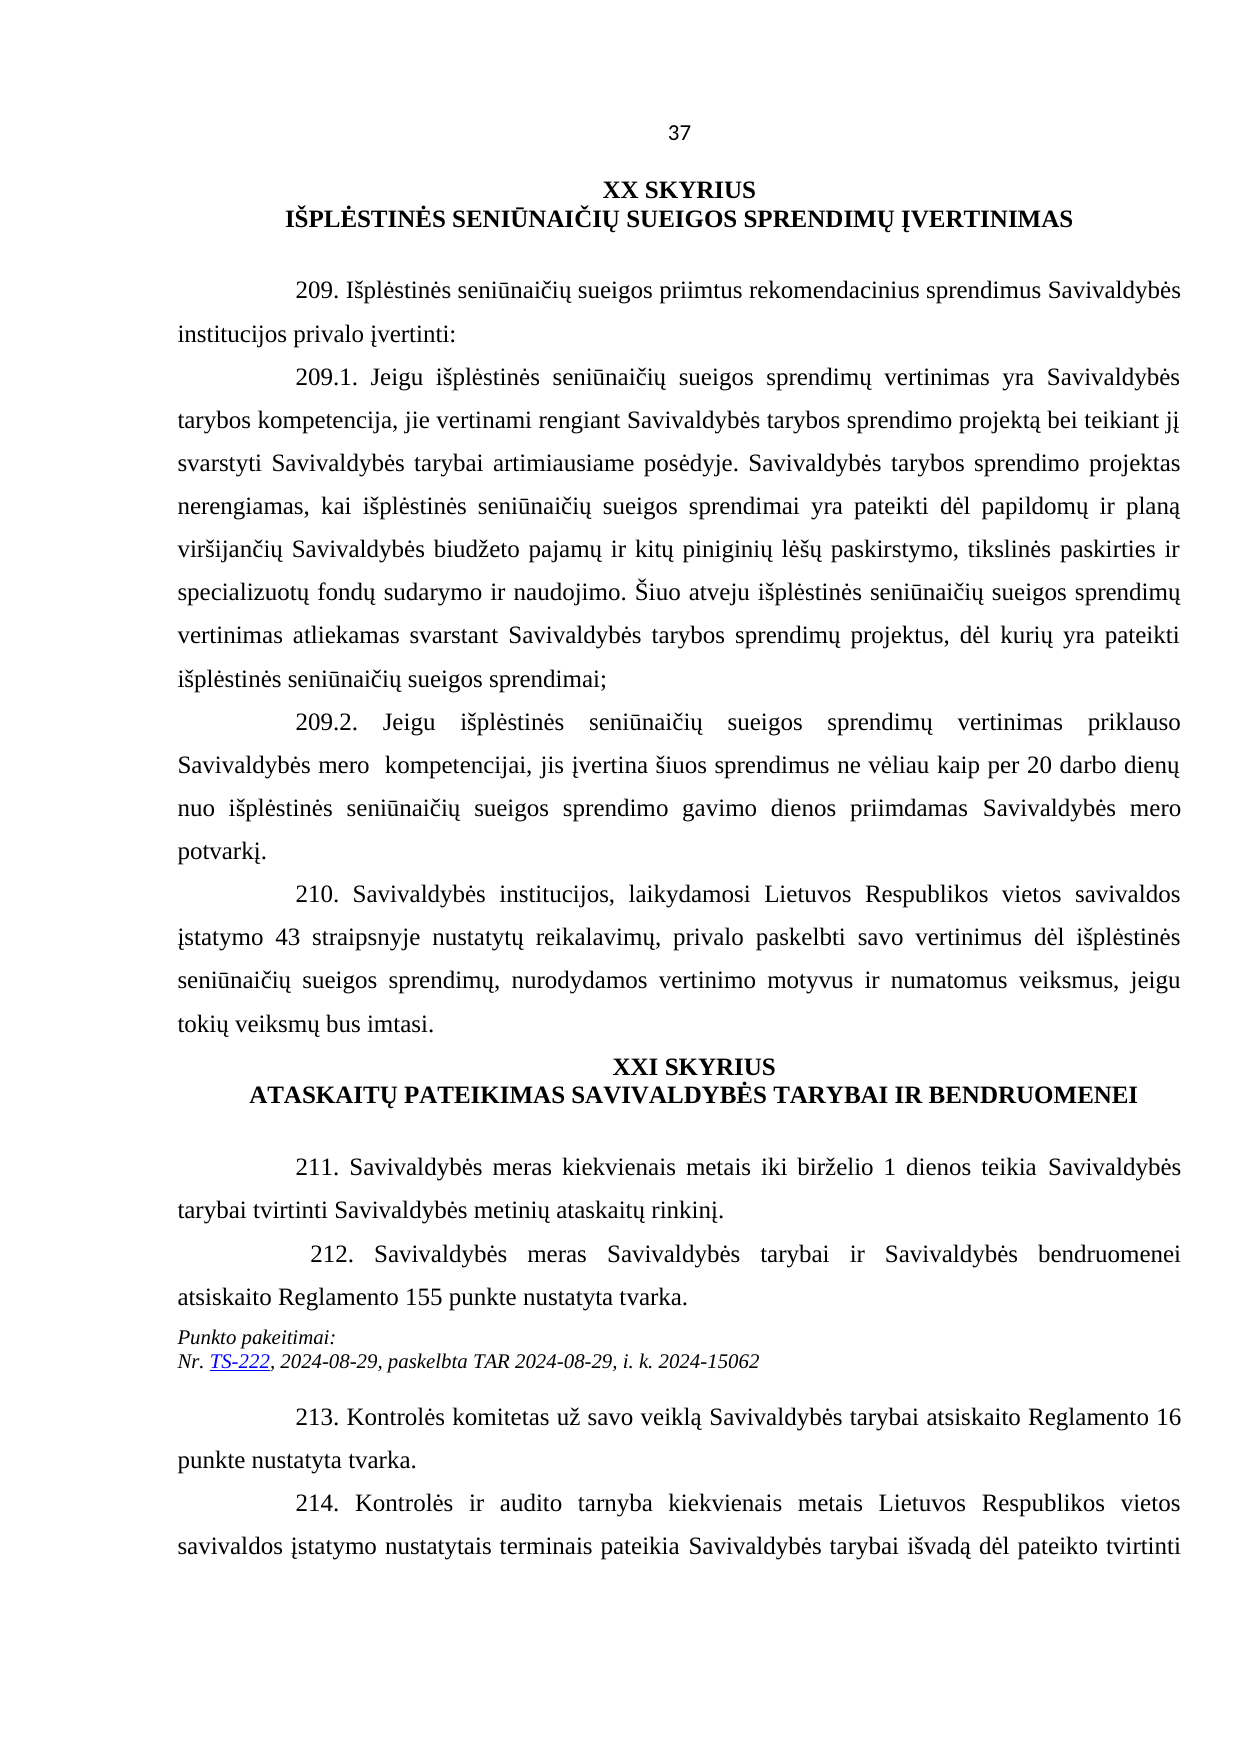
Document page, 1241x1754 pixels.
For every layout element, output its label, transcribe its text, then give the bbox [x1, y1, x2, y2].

text 209. Išplėstinės seniūnaičių sueigos priimtus rekomendacinius sprendimus Savivaldybės institucijos privalo įvertinti: [177, 276, 1181, 347]
text XX SKYRIUS [177, 175, 1181, 204]
text 213. Kontrolės komitetas už savo veiklą Savivaldybės tarybai atsiskaito Reglamento 16 punkte nustatyta tvarka. [177, 1402, 1181, 1474]
text 211. Savivaldybės meras kiekvienais metais iki birželio 1 dienos teikia Savivaldybės tarybai tvirtinti Savivaldybės metinių ataskaitų rinkinį. [177, 1152, 1181, 1224]
text XXI SKYRIUS [207, 1052, 1181, 1081]
text Punkto pakeitimai: [177, 1325, 1181, 1349]
text 209.2. Jeigu išplėstinės seniūnaičių sueigos sprendimų vertinimas priklauso Savivaldybės mero kompetencijai, jis įvertina šiuos sprendimus ne vėliau kaip per 20 darbo dienų nuo išplėstinės seniūnaičių sueigos sprendimo gavimo dienos priimdamas Savivaldybės mero potvarkį. [177, 707, 1181, 865]
text IŠPLĖSTINĖS SENIŪNAIČIŲ SUEIGOS SPRENDIMŲ ĮVERTINIMAS [177, 204, 1181, 232]
text 212. Savivaldybės meras Savivaldybės tarybai ir Savivaldybės bendruomenei atsiskaito Reglamento 155 punkte nustatyta tvarka. [177, 1239, 1181, 1311]
text 210. Savivaldybės institucijos, laikydamosi Lietuvos Respublikos vietos savivaldos įstatymo 43 straipsnyje nustatytų reikalavimų, privalo paskelbti savo vertinimus dėl išplėstinės seniūnaičių sueigos sprendimų, nurodydamos vertinimo motyvus ir numatomus veiksmus, jeigu tokių veiksmų bus imtasi. [177, 879, 1181, 1037]
text Nr. TS-222, 2024-08-29, paskelbta TAR 2024-08-29, i. k. 2024-15062 [177, 1349, 1181, 1373]
text 214. Kontrolės ir audito tarnyba kiekvienais metais Lietuvos Respublikos vietos savivaldos įstatymo nustatytais terminais pateikia Savivaldybės tarybai išvadą dėl pateikto tvirtinti [177, 1488, 1181, 1560]
text 209.1. Jeigu išplėstinės seniūnaičių sueigos sprendimų vertinimas yra Savivaldybės tarybos kompetencija, jie vertinami rengiant Savivaldybės tarybos sprendimo projektą bei teikiant jį svarstyti Savivaldybės tarybai artimiausiame posėdyje. Savivaldybės tarybos sprendimo projektas nerengiamas, kai išplėstinės seniūnaičių sueigos sprendimai yra pateikti dėl papildomų ir planą viršijančių Savivaldybės biudžeto pajamų ir kitų piniginių lėšų paskirstymo, tikslinės paskirties ir specializuotų fondų sudarymo ir naudojimo. Šiuo atveju išplėstinės seniūnaičių sueigos sprendimų vertinimas atliekamas svarstant Savivaldybės tarybos sprendimų projektus, dėl kurių yra pateikti išplėstinės seniūnaičių sueigos sprendimai; [177, 362, 1181, 692]
text ATASKAITŲ PATEIKIMAS SAVIVALDYBĖS TARYBAI IR BENDRUOMENEI [207, 1081, 1181, 1109]
